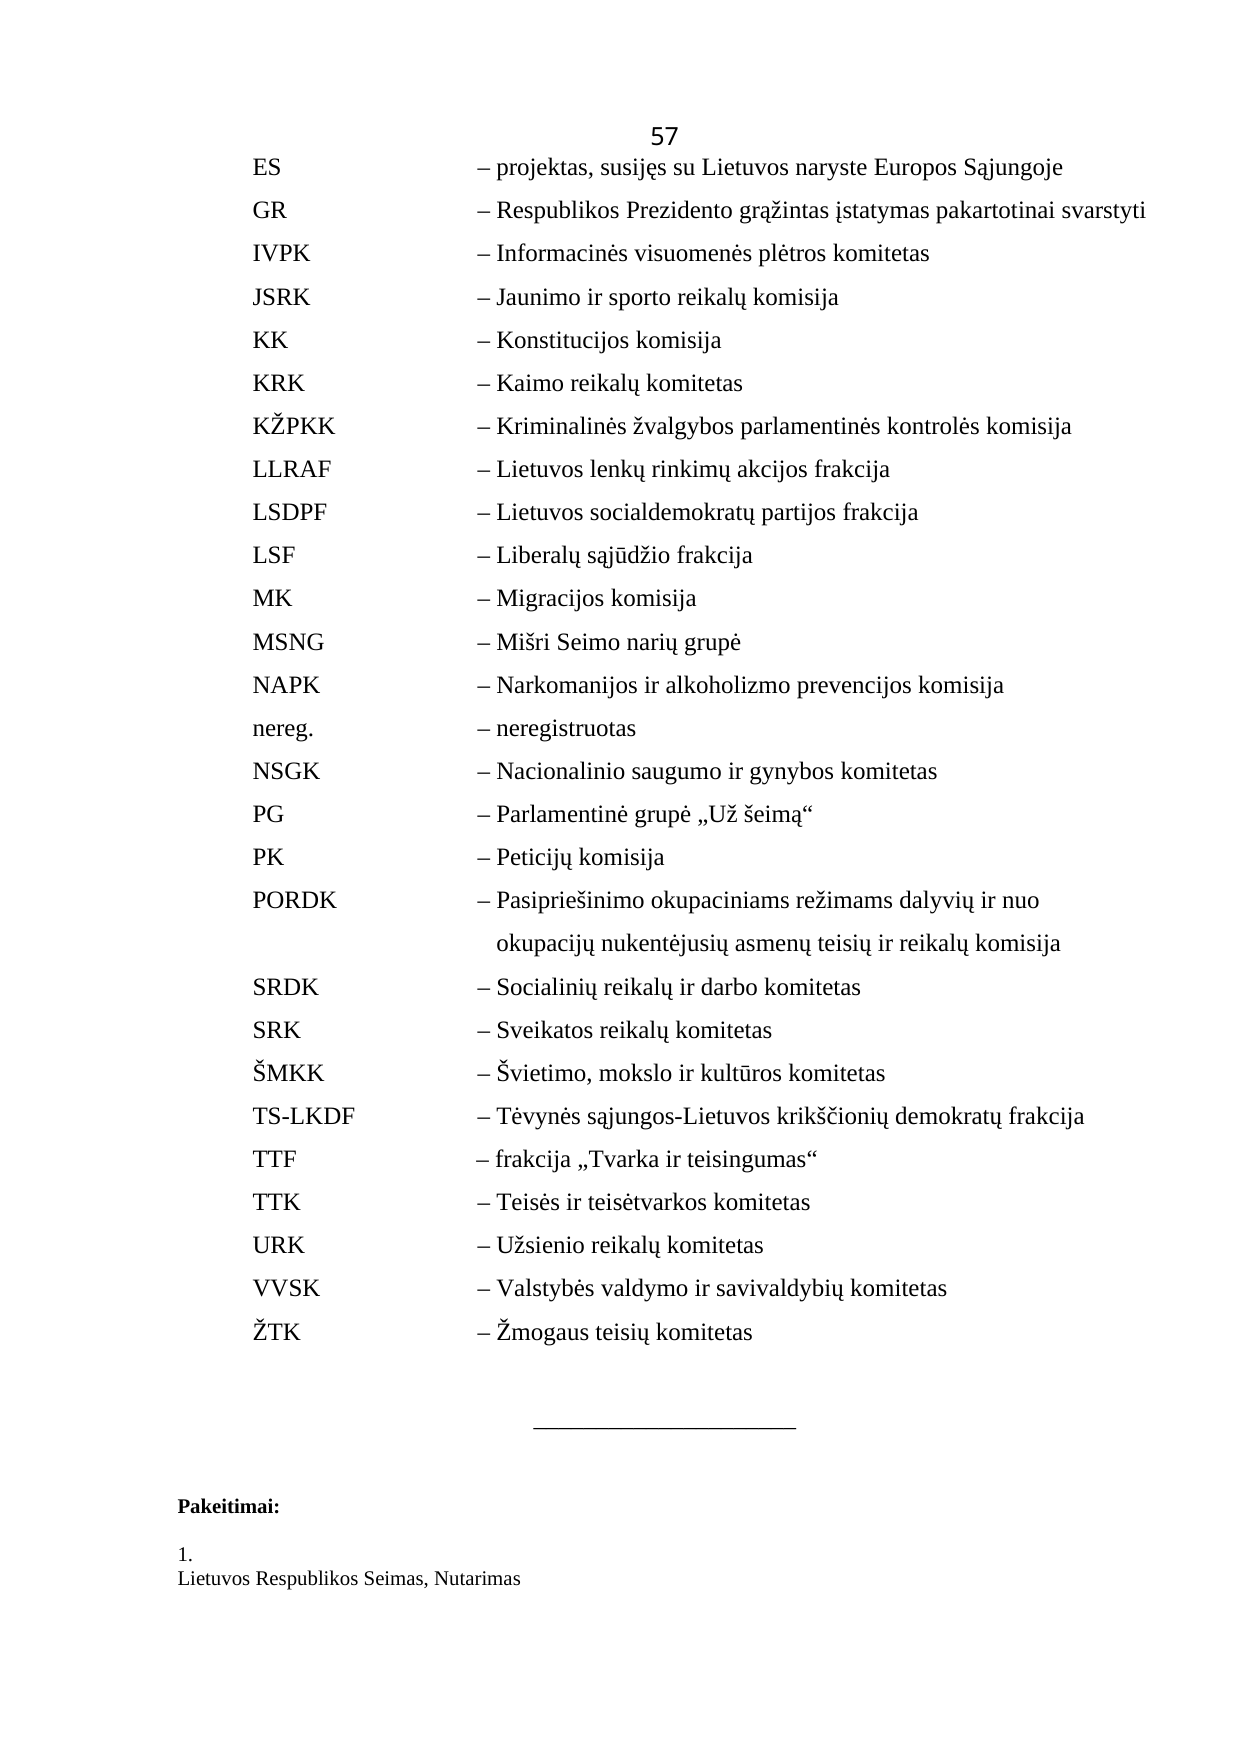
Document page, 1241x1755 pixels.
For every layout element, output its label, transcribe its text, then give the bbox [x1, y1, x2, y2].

text JSRK – Jaunimo ir sporto reikalų komisija [177, 282, 1152, 310]
text TTF – frakcija „Tvarka ir teisingumas“ [251, 1144, 1152, 1173]
text PORDK – Pasipriešinimo okupaciniams režimams dalyvių ir nuo [177, 885, 1152, 914]
text Pakeitimai: [177, 1494, 1152, 1518]
text GR – Respublikos Prezidento grąžintas įstatymas pakartotinai svarstyti [177, 195, 1152, 224]
text ŠMKK – Švietimo, mokslo ir kultūros komitetas [177, 1058, 1152, 1087]
text KŽPKK – Kriminalinės žvalgybos parlamentinės kontrolės komisija [177, 411, 1152, 440]
text MSNG – Mišri Seimo narių grupė [177, 627, 1152, 655]
text 1. [177, 1542, 1152, 1566]
text KRK – Kaimo reikalų komitetas [177, 368, 1152, 397]
text KK – Konstitucijos komisija [177, 325, 1152, 353]
text ŽTK – Žmogaus teisių komitetas [177, 1317, 1152, 1345]
text TTK – Teisės ir teisėtvarkos komitetas [177, 1187, 1152, 1216]
text nereg. – neregistruotas [177, 713, 1152, 742]
text IVPK – Informacinės visuomenės plėtros komitetas [177, 238, 1152, 267]
text PG – Parlamentinė grupė „Už šeimą“ [177, 799, 1152, 828]
text SRDK – Socialinių reikalų ir darbo komitetas [177, 972, 1152, 1000]
text TS-LKDF – Tėvynės sąjungos-Lietuvos krikščionių demokratų frakcija [177, 1101, 1152, 1130]
text okupacijų nukentėjusių asmenų teisių ir reikalų komisija [177, 928, 1152, 957]
text LLRAF – Lietuvos lenkų rinkimų akcijos frakcija [177, 454, 1152, 483]
text VVSK – Valstybės valdymo ir savivaldybių komitetas [177, 1273, 1152, 1302]
text Lietuvos Respublikos Seimas, Nutarimas [177, 1566, 1152, 1590]
text LSF – Liberalų sąjūdžio frakcija [177, 540, 1152, 569]
text PK – Peticijų komisija [177, 842, 1152, 871]
text SRK – Sveikatos reikalų komitetas [177, 1015, 1152, 1043]
text LSDPF – Lietuvos socialdemokratų partijos frakcija [177, 497, 1152, 526]
text URK – Užsienio reikalų komitetas [177, 1230, 1152, 1259]
text _____________________ [177, 1403, 1152, 1432]
text NSGK – Nacionalinio saugumo ir gynybos komitetas [177, 756, 1152, 785]
text NAPK – Narkomanijos ir alkoholizmo prevencijos komisija [177, 670, 1152, 698]
text ES – projektas, susijęs su Lietuvos naryste Europos Sąjungoje [177, 152, 1152, 181]
text MK – Migracijos komisija [177, 583, 1152, 612]
